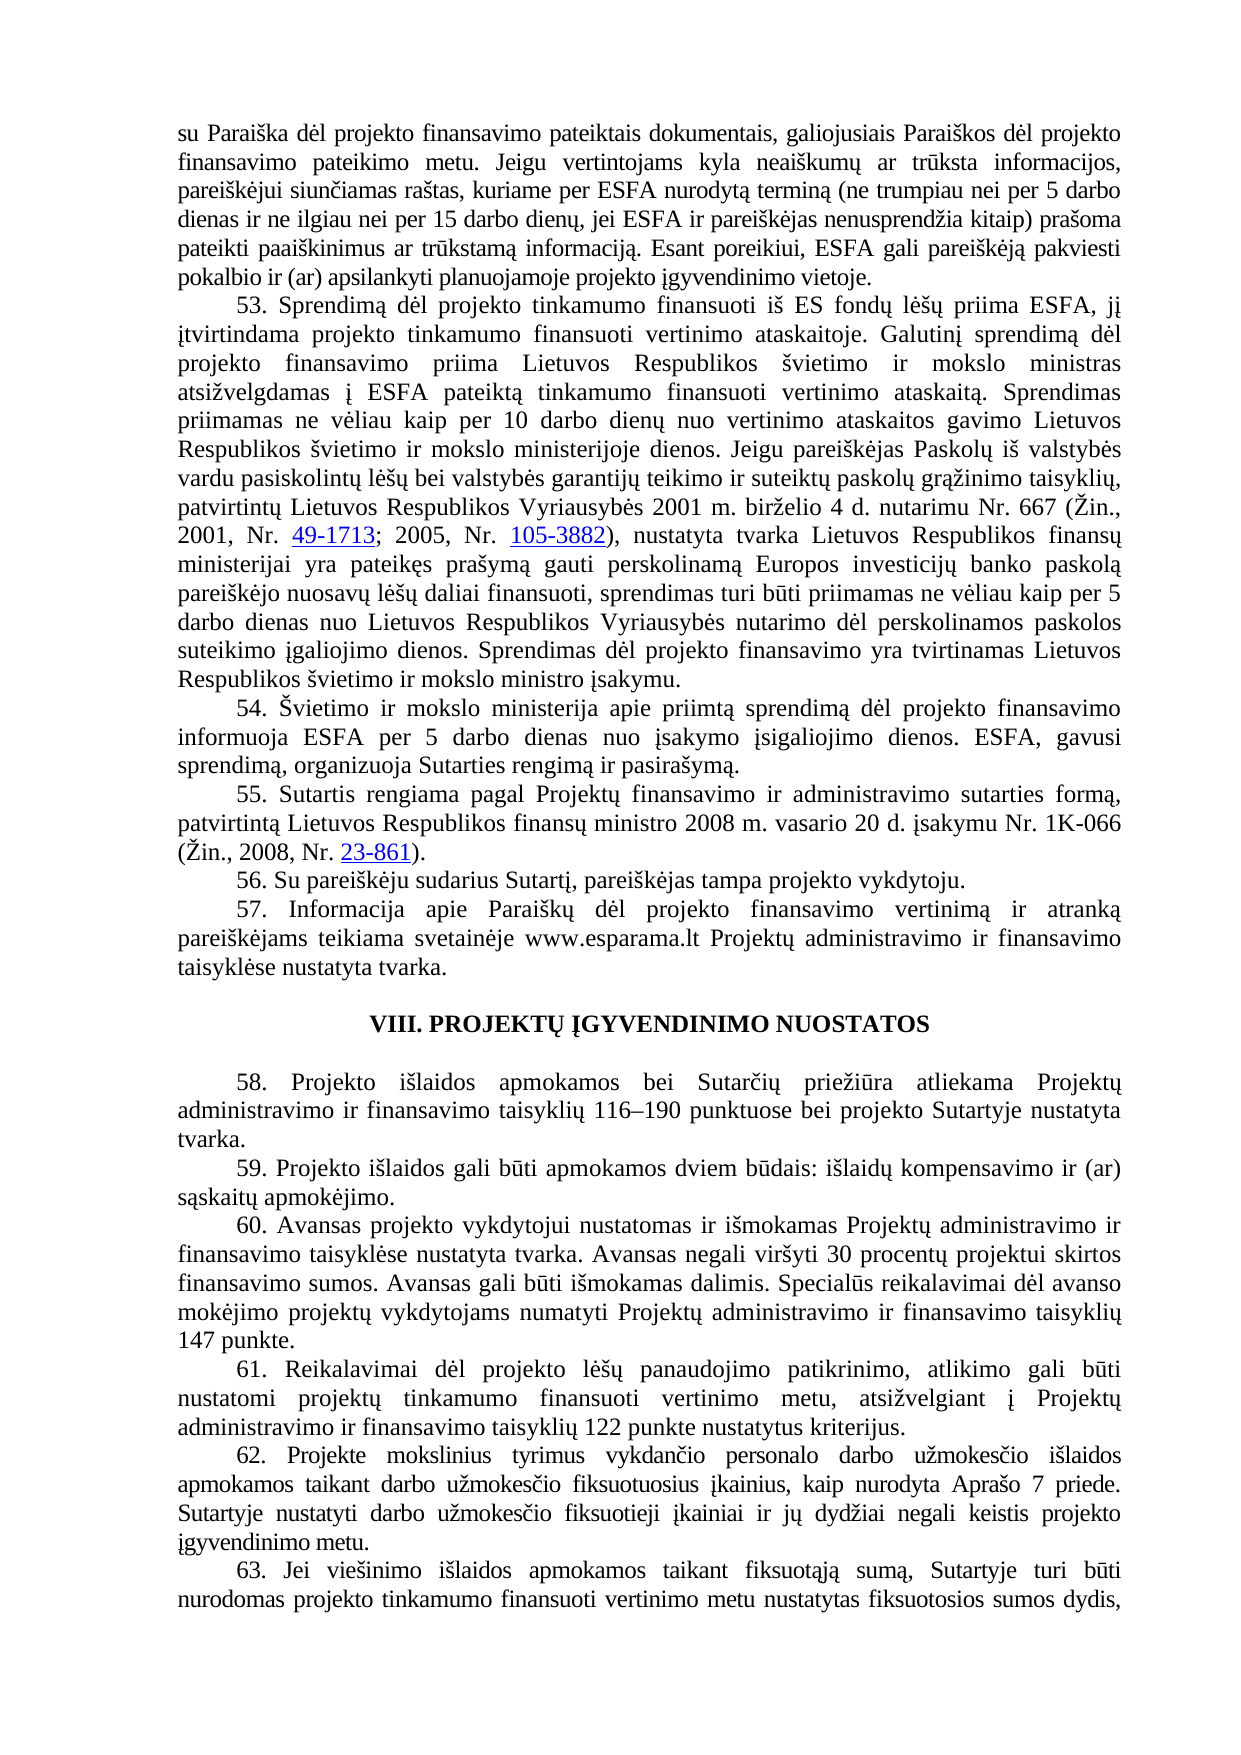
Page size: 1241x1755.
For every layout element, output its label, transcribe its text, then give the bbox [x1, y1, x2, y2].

text 63. Jei viešinimo išlaidos apmokamos taikant fiksuotąją sumą, Sutartyje turi būti nurodomas projekto tinkamumo finansuoti vertinimo metu nustatytas fiksuotosios sumos dydis, [177, 1556, 1122, 1613]
text 61. Reikalavimai dėl projekto lėšų panaudojimo patikrinimo, atlikimo gali būti nustatomi projektų tinkamumo finansuoti vertinimo metu, atsižvelgiant į Projektų administravimo ir finansavimo taisyklių 122 punkte nustatytus kriterijus. [177, 1354, 1122, 1441]
text 53. Sprendimą dėl projekto tinkamumo finansuoti iš ES fondų lėšų priima ESFA, jį įtvirtindama projekto tinkamumo finansuoti vertinimo ataskaitoje. Galutinį sprendimą dėl projekto finansavimo priima Lietuvos Respublikos švietimo ir mokslo ministras atsižvelgdamas į ESFA pateiktą tinkamumo finansuoti vertinimo ataskaitą. Sprendimas priimamas ne vėliau kaip per 10 darbo dienų nuo vertinimo ataskaitos gavimo Lietuvos Respublikos švietimo ir mokslo ministerijoje dienos. Jeigu pareiškėjas Paskolų iš valstybės vardu pasiskolintų lėšų bei valstybės garantijų teikimo ir suteiktų paskolų grąžinimo taisyklių, patvirtintų Lietuvos Respublikos Vyriausybės 2001 m. birželio 4 d. nutarimu Nr. 667 (Žin., 2001, Nr. 49-1713; 2005, Nr. 105-3882), nustatyta tvarka Lietuvos Respublikos finansų ministerijai yra pateikęs prašymą gauti perskolinamą Europos investicijų banko paskolą pareiškėjo nuosavų lėšų daliai finansuoti, sprendimas turi būti priimamas ne vėliau kaip per 5 darbo dienas nuo Lietuvos Respublikos Vyriausybės nutarimo dėl perskolinamos paskolos suteikimo įgaliojimo dienos. Sprendimas dėl projekto finansavimo yra tvirtinamas Lietuvos Respublikos švietimo ir mokslo ministro įsakymu. [177, 291, 1122, 693]
text 60. Avansas projekto vykdytojui nustatomas ir išmokamas Projektų administravimo ir finansavimo taisyklėse nustatyta tvarka. Avansas negali viršyti 30 procentų projektui skirtos finansavimo sumos. Avansas gali būti išmokamas dalimis. Specialūs reikalavimai dėl avanso mokėjimo projektų vykdytojams numatyti Projektų administravimo ir finansavimo taisyklių 147 punkte. [177, 1211, 1122, 1354]
text VIII. PROJEKTŲ ĮGYVENDINIMO NuoSTATOS [177, 1009, 1122, 1038]
text 55. Sutartis rengiama pagal Projektų finansavimo ir administravimo sutarties formą, patvirtintą Lietuvos Respublikos finansų ministro 2008 m. vasario 20 d. įsakymu Nr. 1K-066 (Žin., 2008, Nr. 23-861). [177, 779, 1122, 866]
text 58. Projekto išlaidos apmokamos bei Sutarčių priežiūra atliekama Projektų administravimo ir finansavimo taisyklių 116–190 punktuose bei projekto Sutartyje nustatyta tvarka. [177, 1067, 1122, 1153]
text 56. Su pareiškėju sudarius Sutartį, pareiškėjas tampa projekto vykdytoju. [177, 866, 1122, 894]
text 54. Švietimo ir mokslo ministerija apie priimtą sprendimą dėl projekto finansavimo informuoja ESFA per 5 darbo dienas nuo įsakymo įsigaliojimo dienos. ESFA, gavusi sprendimą, organizuoja Sutarties rengimą ir pasirašymą. [177, 693, 1122, 779]
text 57. Informacija apie Paraiškų dėl projekto finansavimo vertinimą ir atranką pareiškėjams teikiama svetainėje www.esparama.lt Projektų administravimo ir finansavimo taisyklėse nustatyta tvarka. [177, 894, 1122, 981]
text su Paraiška dėl projekto finansavimo pateiktais dokumentais, galiojusiais Paraiškos dėl projekto finansavimo pateikimo metu. Jeigu vertintojams kyla neaiškumų ar trūksta informacijos, pareiškėjui siunčiamas raštas, kuriame per ESFA nurodytą terminą (ne trumpiau nei per 5 darbo dienas ir ne ilgiau nei per 15 darbo dienų, jei ESFA ir pareiškėjas nenusprendžia kitaip) prašoma pateikti paaiškinimus ar trūkstamą informaciją. Esant poreikiui, ESFA gali pareiškėją pakviesti pokalbio ir (ar) apsilankyti planuojamoje projekto įgyvendinimo vietoje. [177, 118, 1122, 291]
text 59. Projekto išlaidos gali būti apmokamos dviem būdais: išlaidų kompensavimo ir (ar) sąskaitų apmokėjimo. [177, 1153, 1122, 1211]
text 62. Projekte mokslinius tyrimus vykdančio personalo darbo užmokesčio išlaidos apmokamos taikant darbo užmokesčio fiksuotuosius įkainius, kaip nurodyta Aprašo 7 priede. Sutartyje nustatyti darbo užmokesčio fiksuotieji įkainiai ir jų dydžiai negali keistis projekto įgyvendinimo metu. [177, 1441, 1122, 1556]
